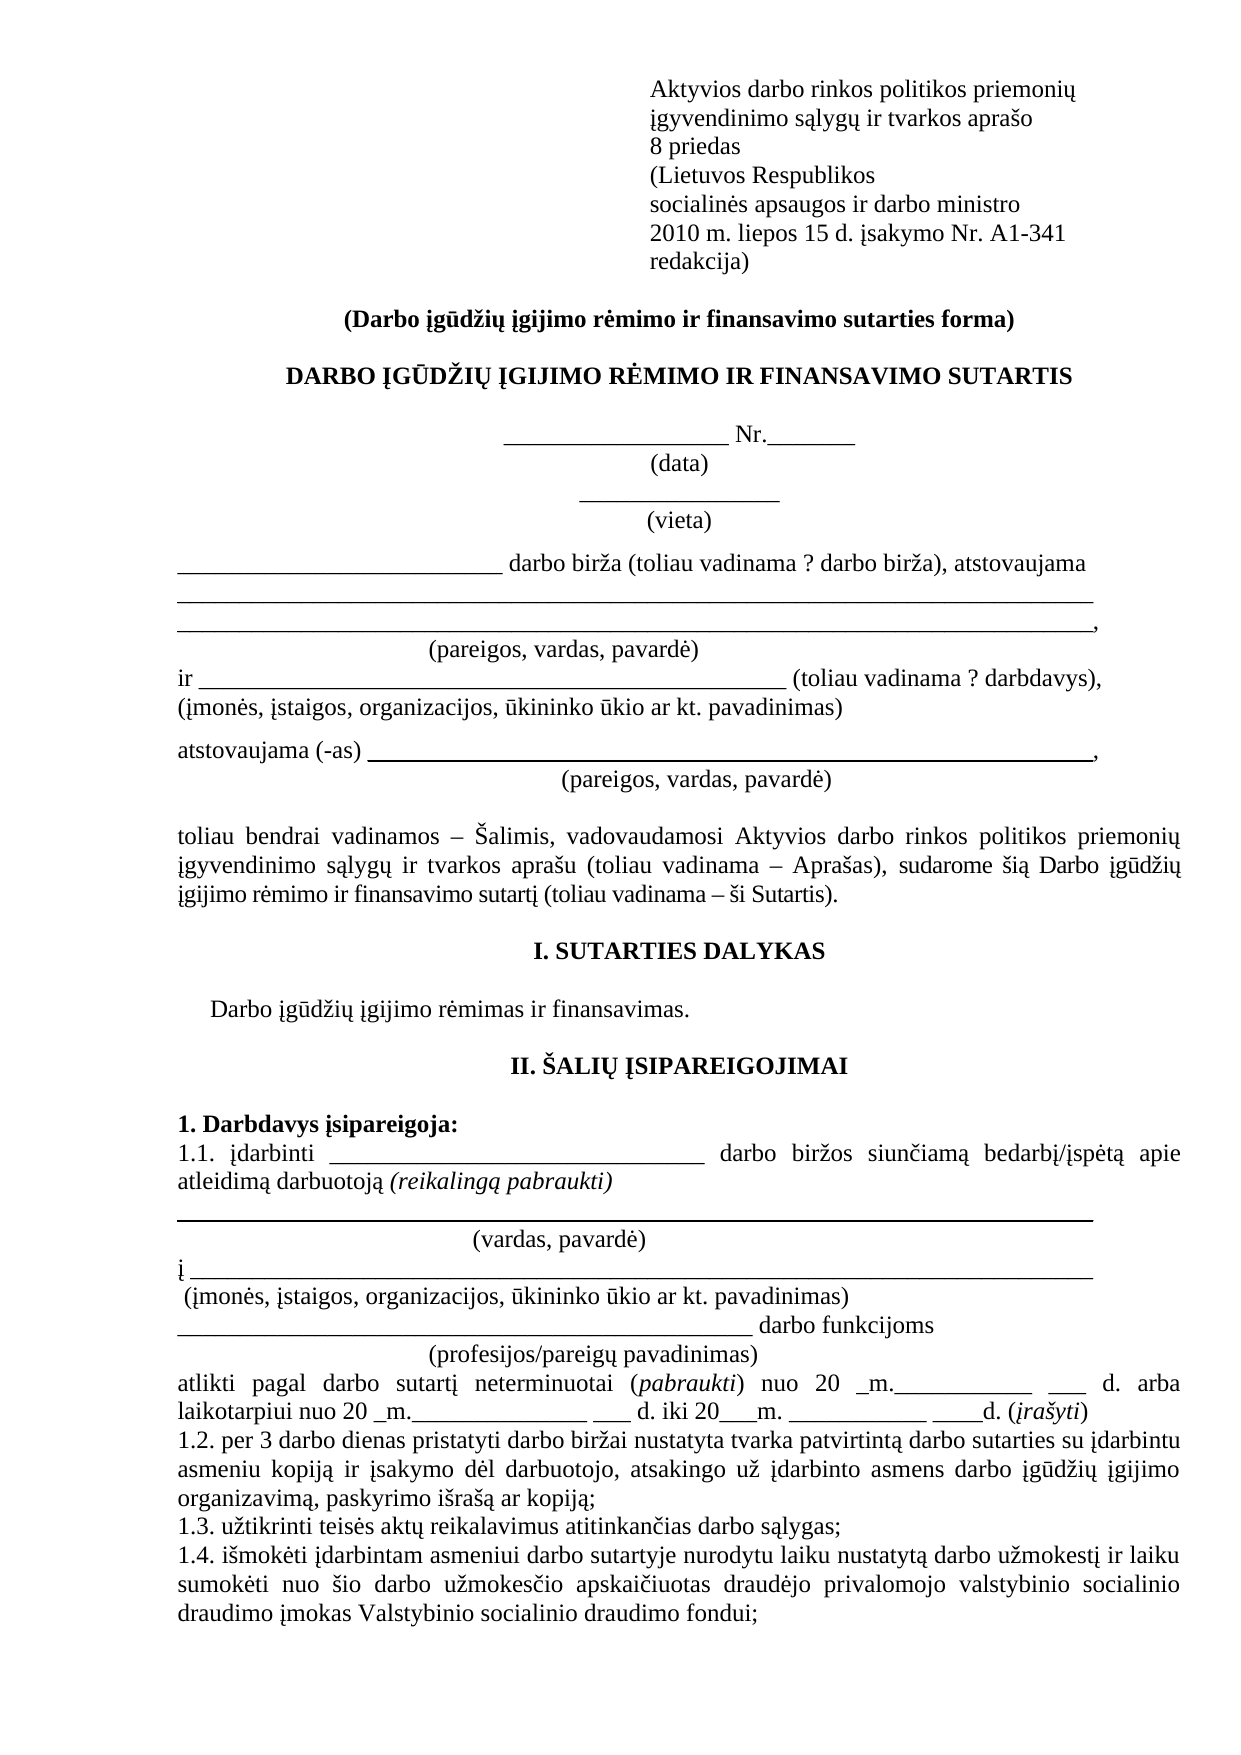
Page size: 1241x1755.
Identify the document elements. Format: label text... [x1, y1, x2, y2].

text (profesijos/pareigų pavadinimas) [177, 1339, 1181, 1368]
text 2010 m. liepos 15 d. įsakymo Nr. A1-341 [649, 218, 1181, 246]
text 1.2. per 3 darbo dienas pristatyti darbo biržai nustatyta tvarka patvirtintą darbo sutarties su įdarbintu asmeniu kopiją ir įsakymo dėl darbuotojo, atsakingo už įdarbinto asmens darbo įgūdžių įgijimo organizavimą, paskyrimo išrašą ar kopiją; [177, 1425, 1181, 1511]
text 1. Darbdavys įsipareigoja: [177, 1109, 1181, 1138]
text (įmonės, įstaigos, organizacijos, ūkininko ūkio ar kt. pavadinimas) [177, 692, 1181, 721]
text 1.3. užtikrinti teisės aktų reikalavimus atitinkančias darbo sąlygas; [177, 1511, 1181, 1540]
text I. SUTARTIES DALYKAS [177, 936, 1181, 965]
text __________________________ darbo birža (toliau vadinama ? darbo birža), atstovaujama [177, 548, 1181, 577]
text įgyvendinimo sąlygų ir tvarkos aprašo [649, 103, 1181, 131]
text Aktyvios darbo rinkos politikos priemonių [649, 74, 1181, 103]
text ir _______________________________________________ (toliau vadinama ? darbdavys), [177, 663, 1181, 692]
text socialinės apsaugos ir darbo ministro [649, 189, 1181, 218]
text Darbo įgūdžių įgijimo rėmimas ir finansavimas. [177, 994, 1181, 1023]
text (vardas, pavardė) [177, 1224, 1181, 1253]
text 1.4. išmokėti įdarbintam asmeniui darbo sutartyje nurodytu laiku nustatytą darbo užmokestį ir laiku sumokėti nuo šio darbo užmokesčio apskaičiuotas draudėjo privalomojo valstybinio socialinio draudimo įmokas Valstybinio socialinio draudimo fondui; [177, 1540, 1181, 1626]
text _ [177, 1195, 1181, 1224]
text (data) [177, 448, 1181, 476]
text _ [177, 577, 1181, 606]
text __________________ Nr._______ [177, 419, 1181, 448]
text (pareigos, vardas, pavardė) [177, 764, 1181, 793]
text (Darbo įgūdžių įgijimo rėmimo ir finansavimo sutarties forma) [177, 304, 1181, 333]
text ______________________________________________ darbo funkcijoms [177, 1310, 1181, 1339]
text (pareigos, vardas, pavardė) [177, 634, 1181, 663]
text (vieta) [177, 505, 1181, 534]
text redakcija) [649, 246, 1181, 275]
text atlikti pagal darbo sutartį neterminuotai (pabraukti) nuo 20 _m.___________ ___ d. arba laikotarpiui nuo 20 _m.______________ ___ d. iki 20___m. ___________ ____d. (įrašyti) [177, 1368, 1181, 1425]
text atstovaujama (-as) , [177, 735, 1181, 764]
text 1.1. įdarbinti ______________________________ darbo biržos siunčiamą bedarbį/įspėtą apie atleidimą darbuotoją (reikalingą pabraukti) [177, 1138, 1181, 1195]
text toliau bendrai vadinamos – Šalimis, vadovaudamosi Aktyvios darbo rinkos politikos priemonių įgyvendinimo sąlygų ir tvarkos aprašu (toliau vadinama – Aprašas), sudarome šią Darbo įgūdžių įgijimo rėmimo ir finansavimo sutartį (toliau vadinama – ši Sutartis). [177, 821, 1181, 908]
text _ , [177, 606, 1181, 634]
text 8 priedas [649, 131, 1181, 160]
text II. ŠALIŲ ĮSIPAREIGOJIMAI [177, 1051, 1181, 1080]
text DARBO ĮGŪDŽIŲ ĮGIJIMO RĖMIMO IR FINANSAVIMO SUTARTIS [177, 361, 1181, 390]
text į [177, 1253, 1181, 1281]
text (Lietuvos Respublikos [649, 160, 1181, 189]
text (įmonės, įstaigos, organizacijos, ūkininko ūkio ar kt. pavadinimas) [177, 1281, 1181, 1310]
text ________________ [177, 476, 1181, 505]
